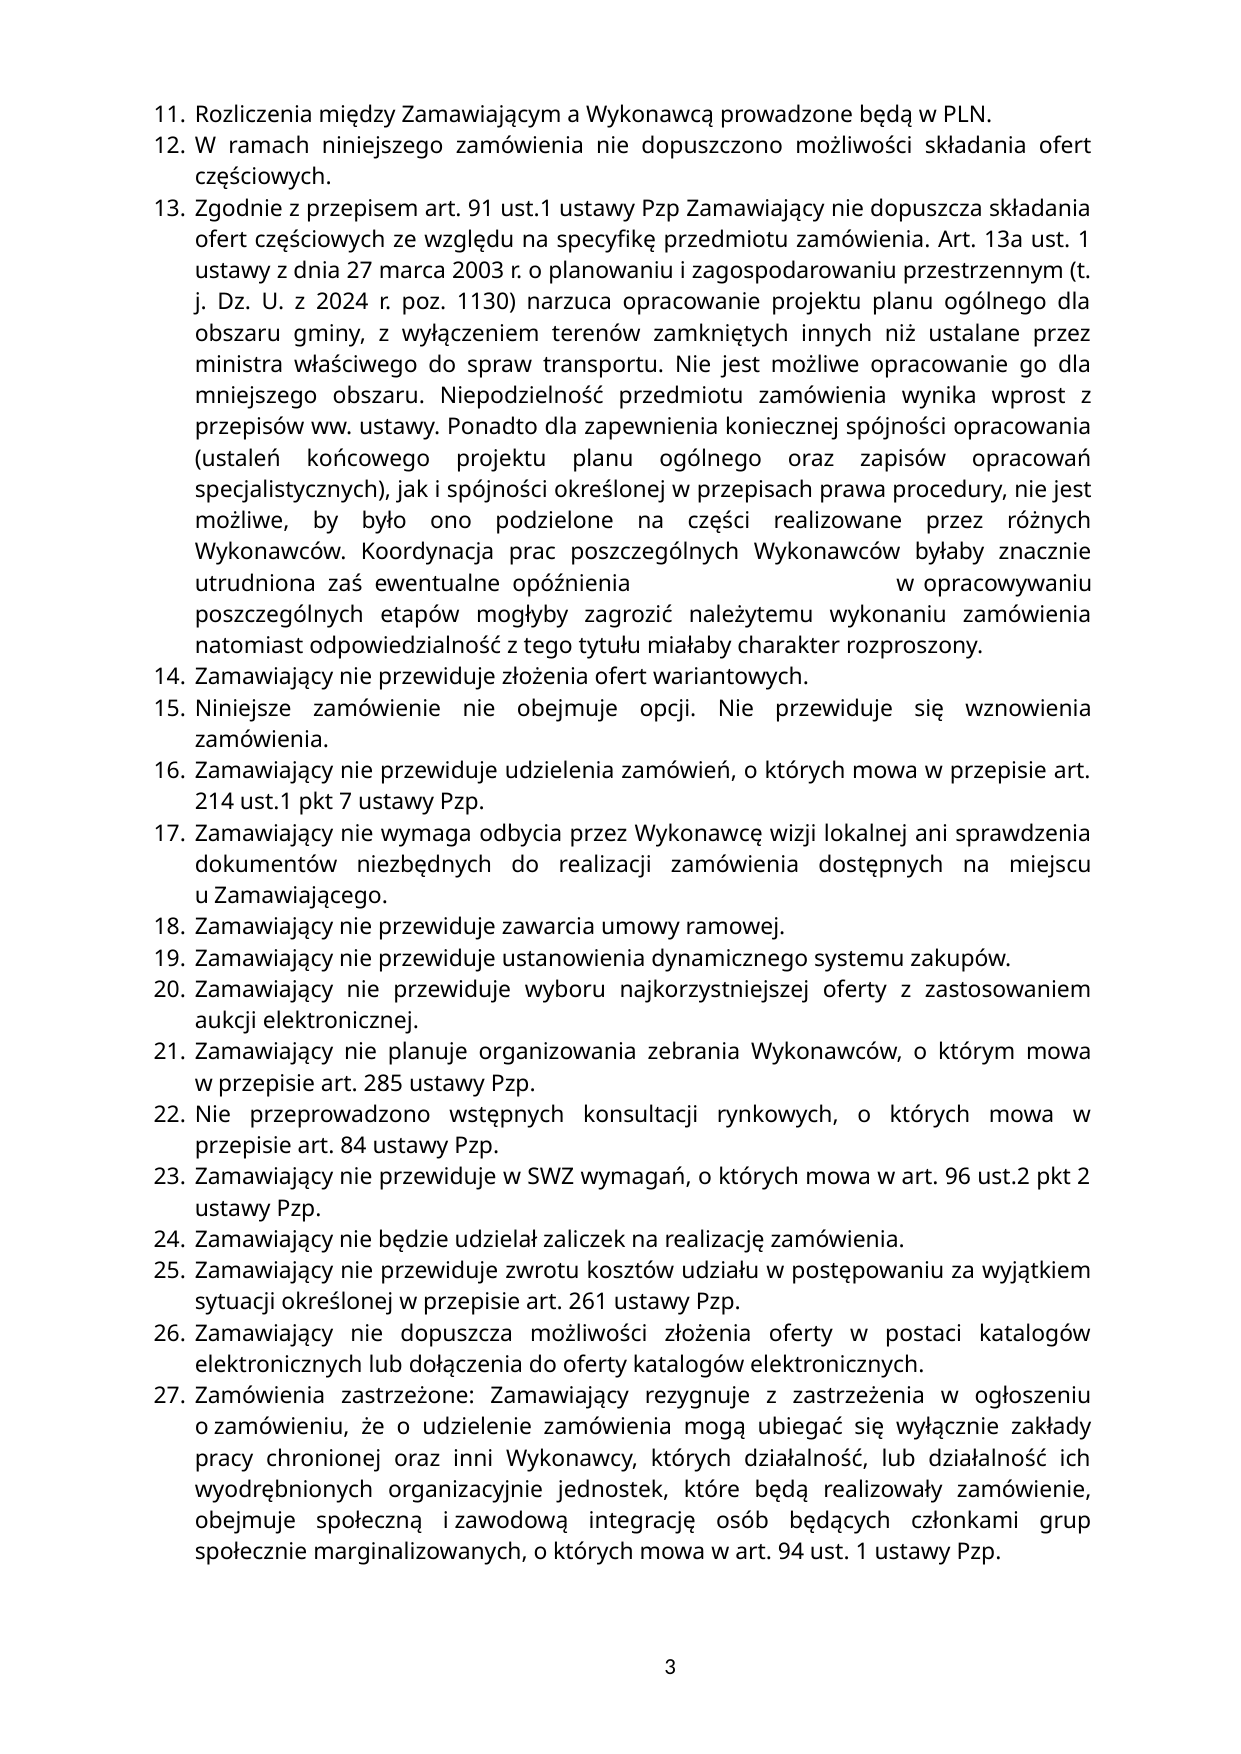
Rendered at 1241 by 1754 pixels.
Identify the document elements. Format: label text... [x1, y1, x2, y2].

list Zamawiający nie wymaga odbycia przez Wykonawcę wizji lokalnej ani sprawdzenia dokumentów niezbędnych do realizacji zamówienia dostępnych na miejscu u Zamawiającego. [153, 817, 1092, 910]
list Rozliczenia między Zamawiającym a Wykonawcą prowadzone będą w PLN. [153, 98, 1092, 129]
list Zamawiający nie przewiduje ustanowienia dynamicznego systemu zakupów. [153, 942, 1092, 973]
list Nie przeprowadzono wstępnych konsultacji rynkowych, o których mowa w przepisie art. 84 ustawy Pzp. [153, 1098, 1092, 1160]
list Zamawiający nie przewiduje udzielenia zamówień, o których mowa w przepisie art. 214 ust.1 pkt 7 ustawy Pzp. [153, 754, 1092, 817]
list Zgodnie z przepisem art. 91 ust.1 ustawy Pzp Zamawiający nie dopuszcza składania ofert częściowych ze względu na specyfikę przedmiotu zamówienia. Art. 13a ust. 1 ustawy z dnia 27 marca 2003 r. o planowaniu i zagospodarowaniu przestrzennym (t. j. Dz. U. z 2024 r. poz. 1130) narzuca opracowanie projektu planu ogólnego dla obszaru gminy, z wyłączeniem terenów zamkniętych innych niż ustalane przez ministra właściwego do spraw transportu. Nie jest możliwe opracowanie go dla mniejszego obszaru. Niepodzielność przedmiotu zamówienia wynika wprost z przepisów ww. ustawy. Ponadto dla zapewnienia koniecznej spójności opracowania (ustaleń końcowego projektu planu ogólnego oraz zapisów opracowań specjalistycznych), jak i spójności określonej w przepisach prawa procedury, nie jest możliwe, by było ono podzielone na części realizowane przez różnych Wykonawców. Koordynacja prac poszczególnych Wykonawców byłaby znacznie utrudniona zaś ewentualne opóźnienia w opracowywaniu poszczególnych etapów mogłyby zagrozić należytemu wykonaniu zamówienia natomiast odpowiedzialność z tego tytułu miałaby charakter rozproszony. [153, 192, 1092, 660]
list Zamawiający nie przewiduje zwrotu kosztów udziału w postępowaniu za wyjątkiem sytuacji określonej w przepisie art. 261 ustawy Pzp. [153, 1254, 1092, 1317]
list W ramach niniejszego zamówienia nie dopuszczono możliwości składania ofert częściowych. [153, 129, 1092, 192]
list Zamówienia zastrzeżone: Zamawiający rezygnuje z zastrzeżenia w ogłoszeniu o zamówieniu, że o udzielenie zamówienia mogą ubiegać się wyłącznie zakłady pracy chronionej oraz inni Wykonawcy, których działalność, lub działalność ich wyodrębnionych organizacyjnie jednostek, które będą realizowały zamówienie, obejmuje społeczną i zawodową integrację osób będących członkami grup społecznie marginalizowanych, o których mowa w art. 94 ust. 1 ustawy Pzp. [153, 1379, 1092, 1567]
list Zamawiający nie przewiduje zawarcia umowy ramowej. [153, 910, 1092, 942]
list Zamawiający nie przewiduje złożenia ofert wariantowych. [153, 660, 1092, 692]
list Zamawiający nie dopuszcza możliwości złożenia oferty w postaci katalogów elektronicznych lub dołączenia do oferty katalogów elektronicznych. [153, 1317, 1092, 1379]
list Zamawiający nie przewiduje wyboru najkorzystniejszej oferty z zastosowaniem aukcji elektronicznej. [153, 973, 1092, 1035]
list Zamawiający nie planuje organizowania zebrania Wykonawców, o którym mowa w przepisie art. 285 ustawy Pzp. [153, 1035, 1092, 1098]
list Zamawiający nie przewiduje w SWZ wymagań, o których mowa w art. 96 ust.2 pkt 2 ustawy Pzp. [153, 1160, 1092, 1223]
list Zamawiający nie będzie udzielał zaliczek na realizację zamówienia. [153, 1223, 1092, 1254]
list Niniejsze zamówienie nie obejmuje opcji. Nie przewiduje się wznowienia zamówienia. [153, 692, 1092, 754]
